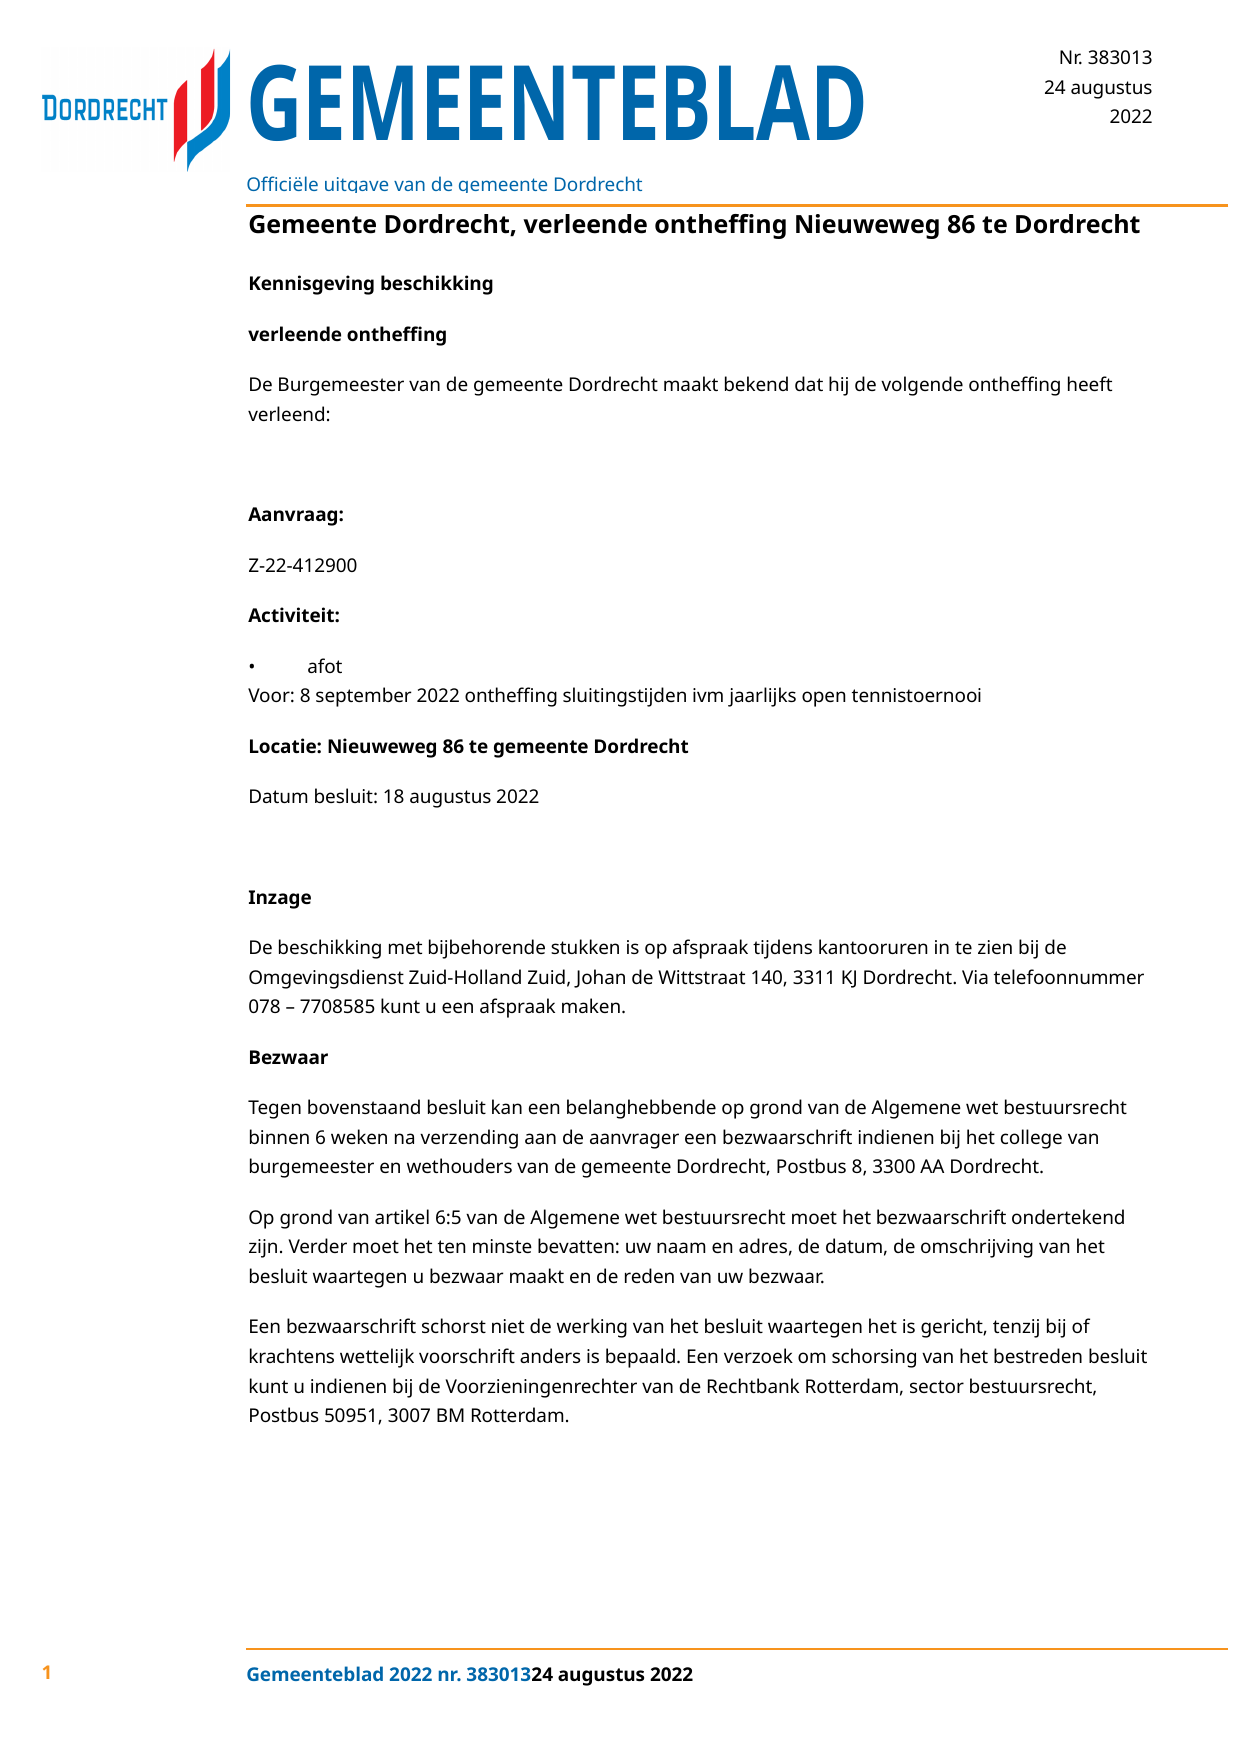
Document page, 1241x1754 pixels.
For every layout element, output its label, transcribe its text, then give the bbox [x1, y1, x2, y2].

text Z-22-412900 [248, 552, 1152, 578]
list afot [248, 653, 1152, 678]
text Voor: 8 september 2022 ontheffing sluitingstijden ivm jaarlijks open tennistoernooi [248, 682, 1152, 708]
text Inzage [248, 884, 1152, 910]
text Aanvraag: [248, 502, 1152, 527]
text Tegen bovenstaand besluit kan een belanghebbende op grond van de Algemene wet bestuursrecht binnen 6 weken na verzending aan de aanvrager een bezwaarschrift indienen bij het college van burgemeester en wethouders van de gemeente Dordrecht, Postbus 8, 3300 AA Dordrecht. [248, 1094, 1152, 1179]
text Locatie: Nieuweweg 86 te gemeente Dordrecht [248, 733, 1152, 758]
text Een bezwaarschrift schorst niet de werking van het besluit waartegen het is gericht, tenzij bij of krachtens wettelijk voorschrift anders is bepaald. Een verzoek om schorsing van het bestreden besluit kunt u indienen bij de Voorzieningenrechter van de Rechtbank Rotterdam, sector bestuursrecht, Postbus 50951, 3007 BM Rotterdam. [248, 1314, 1152, 1428]
text Activiteit: [248, 602, 1152, 628]
text De Burgemeester van de gemeente Dordrecht maakt bekend dat hij de volgende ontheffing heeft verleend: [248, 371, 1152, 426]
text verleende ontheffing [248, 321, 1152, 346]
text De beschikking met bijbehorende stukken is op afspraak tijdens kantooruren in te zien bij de Omgevingsdienst Zuid-Holland Zuid, Johan de Wittstraat 140, 3311 KJ Dordrecht. Via telefoonnummer 078 – 7708585 kunt u een afspraak maken. [248, 934, 1152, 1019]
text Bezwaar [248, 1044, 1152, 1070]
text Gemeente Dordrecht, verleende ontheffing Nieuweweg 86 te Dordrecht [248, 207, 1152, 241]
text Kennisgeving beschikking [248, 270, 1152, 296]
picture [41, 47, 231, 172]
text Op grond van artikel 6:5 van de Algemene wet bestuursrecht moet het bezwaarschrift ondertekend zijn. Verder moet het ten minste bevatten: uw naam en adres, de datum, de omschrijving van het besluit waartegen u bezwaar maakt en de reden van uw bezwaar. [248, 1204, 1152, 1289]
text Datum besluit: 18 augustus 2022 [248, 783, 1152, 809]
